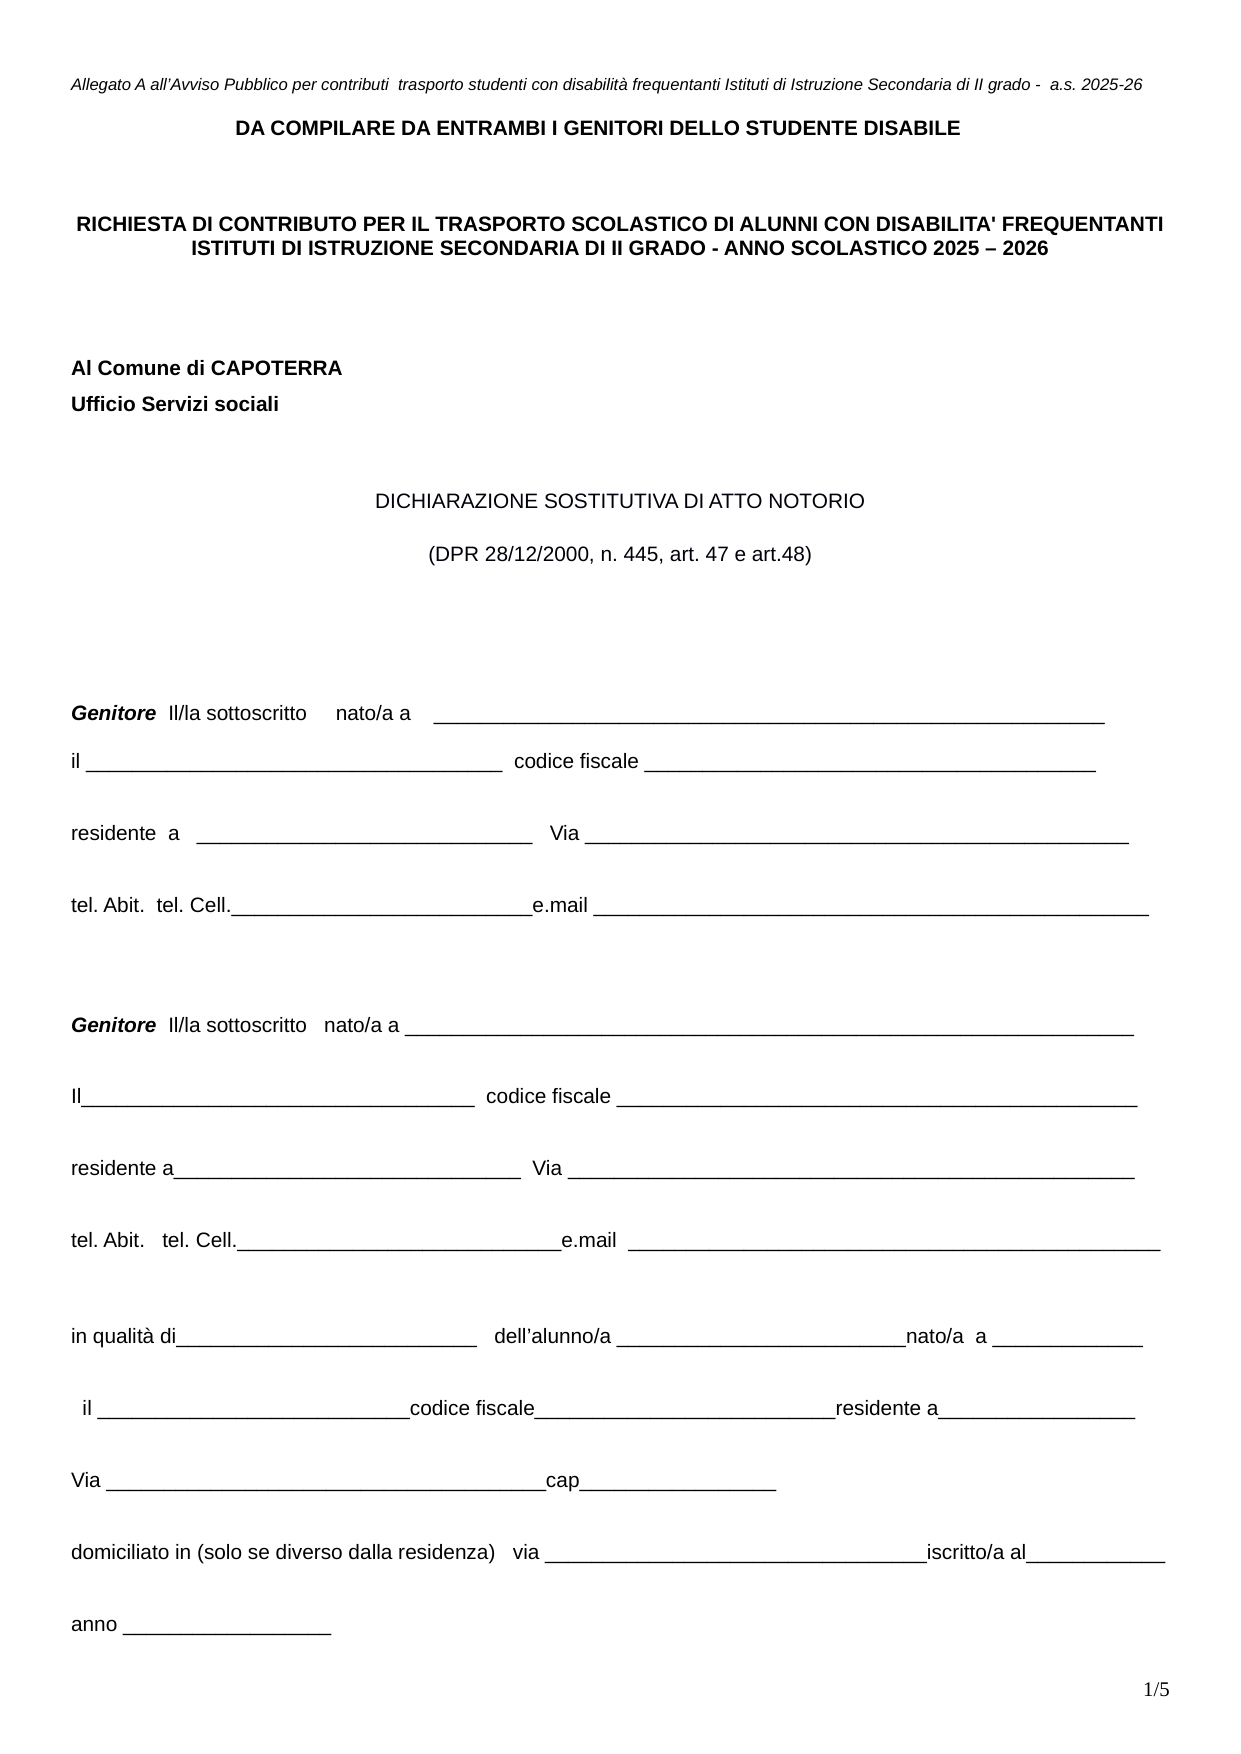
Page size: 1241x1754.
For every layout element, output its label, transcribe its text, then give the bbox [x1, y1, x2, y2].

text anno __________________ [71, 1611, 1169, 1635]
text RICHIESTA DI CONTRIBUTO PER IL TRASPORTO SCOLASTICO DI ALUNNI CON DISABILITA' FREQUENTANTI ISTITUTI DI ISTRUZIONE SECONDARIA DI II GRADO - ANNO SCOLASTICO 2025 – 2026 [71, 212, 1169, 260]
text Genitore Il/la sottoscritto nato/a a _______________________________________________________________ [71, 1012, 1169, 1036]
text DA COMPILARE DA ENTRAMBI I GENITORI DELLO STUDENTE DISABILE [72, 116, 1124, 140]
text residente a _____________________________ Via _______________________________________________ [71, 821, 1169, 845]
text Il__________________________________ codice fiscale _____________________________________________ [71, 1084, 1169, 1108]
text il ___________________________codice fiscale__________________________residente a_________________ [71, 1396, 1169, 1420]
text DICHIARAZIONE SOSTITUTIVA DI ATTO NOTORIO [71, 488, 1169, 512]
text Ufficio Servizi sociali [71, 392, 1169, 416]
text residente a______________________________ Via _________________________________________________ [71, 1156, 1169, 1180]
text (DPR 28/12/2000, n. 445, art. 47 e art.48) [71, 542, 1169, 566]
text Via ______________________________________cap_________________ [71, 1468, 1169, 1492]
text Genitore Il/la sottoscritto nato/a a __________________________________________________________ [71, 701, 1169, 725]
text in qualità di__________________________ dell’alunno/a _________________________nato/a a _____________ [71, 1324, 1169, 1348]
text il ____________________________________ codice fiscale _______________________________________ [71, 749, 1169, 773]
text tel. Abit. tel. Cell.__________________________e.mail ________________________________________________ [71, 893, 1169, 917]
text tel. Abit. tel. Cell.____________________________e.mail ______________________________________________ [71, 1228, 1169, 1252]
text domiciliato in (solo se diverso dalla residenza) via _________________________________iscritto/a al____________ [71, 1539, 1169, 1563]
text Al Comune di CAPOTERRA [71, 356, 1169, 380]
